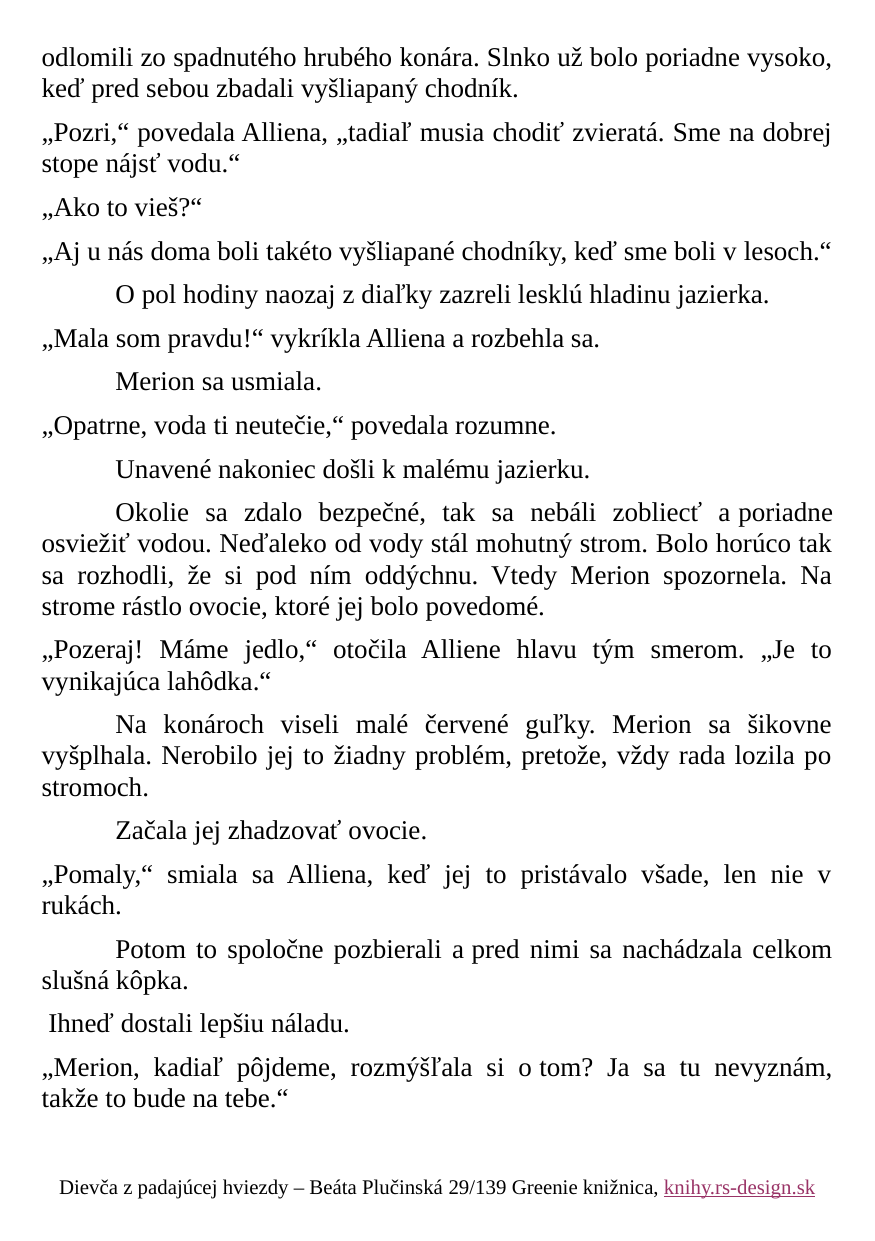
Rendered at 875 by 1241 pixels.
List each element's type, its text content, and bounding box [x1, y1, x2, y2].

text odlomili zo spadnutého hrubého konára. Slnko už bolo poriadne vysoko, keď pred sebou zbadali vyšliapaný chodník. [41, 41, 833, 104]
text Okolie sa zdalo bezpečné, tak sa nebáli zobliecť a poriadne osviežiť vodou. Neďaleko od vody stál mohutný strom. Bolo horúco tak sa rozhodli, že si pod ním oddýchnu. Vtedy Merion spozornela. Na strome rástlo ovocie, ktoré jej bolo povedomé. [41, 496, 833, 621]
text „Pomaly,“ smiala sa Alliena, keď jej to pristávalo všade, len nie v rukách. [41, 858, 833, 920]
text „Opatrne, voda ti neutečie,“ povedala rozumne. [41, 409, 833, 440]
text „Merion, kadiaľ pôjdeme, rozmýšľala si o tom? Ja sa tu nevyznám, takže to bude na tebe.“ [41, 1051, 833, 1113]
text Potom to spoločne pozbierali a pred nimi sa nachádzala celkom slušná kôpka. [41, 933, 833, 995]
text Začala jej zhadzovať ovocie. [41, 814, 833, 845]
text O pol hodiny naozaj z diaľky zazreli lesklú hladinu jazierka. [41, 278, 833, 309]
text „Pozeraj! Máme jedlo,“ otočila Alliene hlavu tým smerom. „Je to vynikajúca lahôdka.“ [41, 633, 833, 696]
text „Mala som pravdu!“ vykríkla Alliena a rozbehla sa. [41, 322, 833, 353]
text Na konároch viseli malé červené guľky. Merion sa šikovne vyšplhala. Nerobilo jej to žiadny problém, pretože, vždy rada lozila po stromoch. [41, 708, 833, 802]
text Merion sa usmiala. [41, 366, 833, 397]
text „Ako to vieš?“ [41, 191, 833, 222]
text Ihneď dostali lepšiu náladu. [41, 1007, 833, 1039]
text „Aj u nás doma boli takéto vyšliapané chodníky, keď sme boli v lesoch.“ [41, 234, 833, 266]
text Unavené nakoniec došli k malému jazierku. [41, 453, 833, 484]
text „Pozri,“ povedala Alliena, „tadiaľ musia chodiť zvieratá. Sme na dobrej stope nájsť vodu.“ [41, 116, 833, 178]
